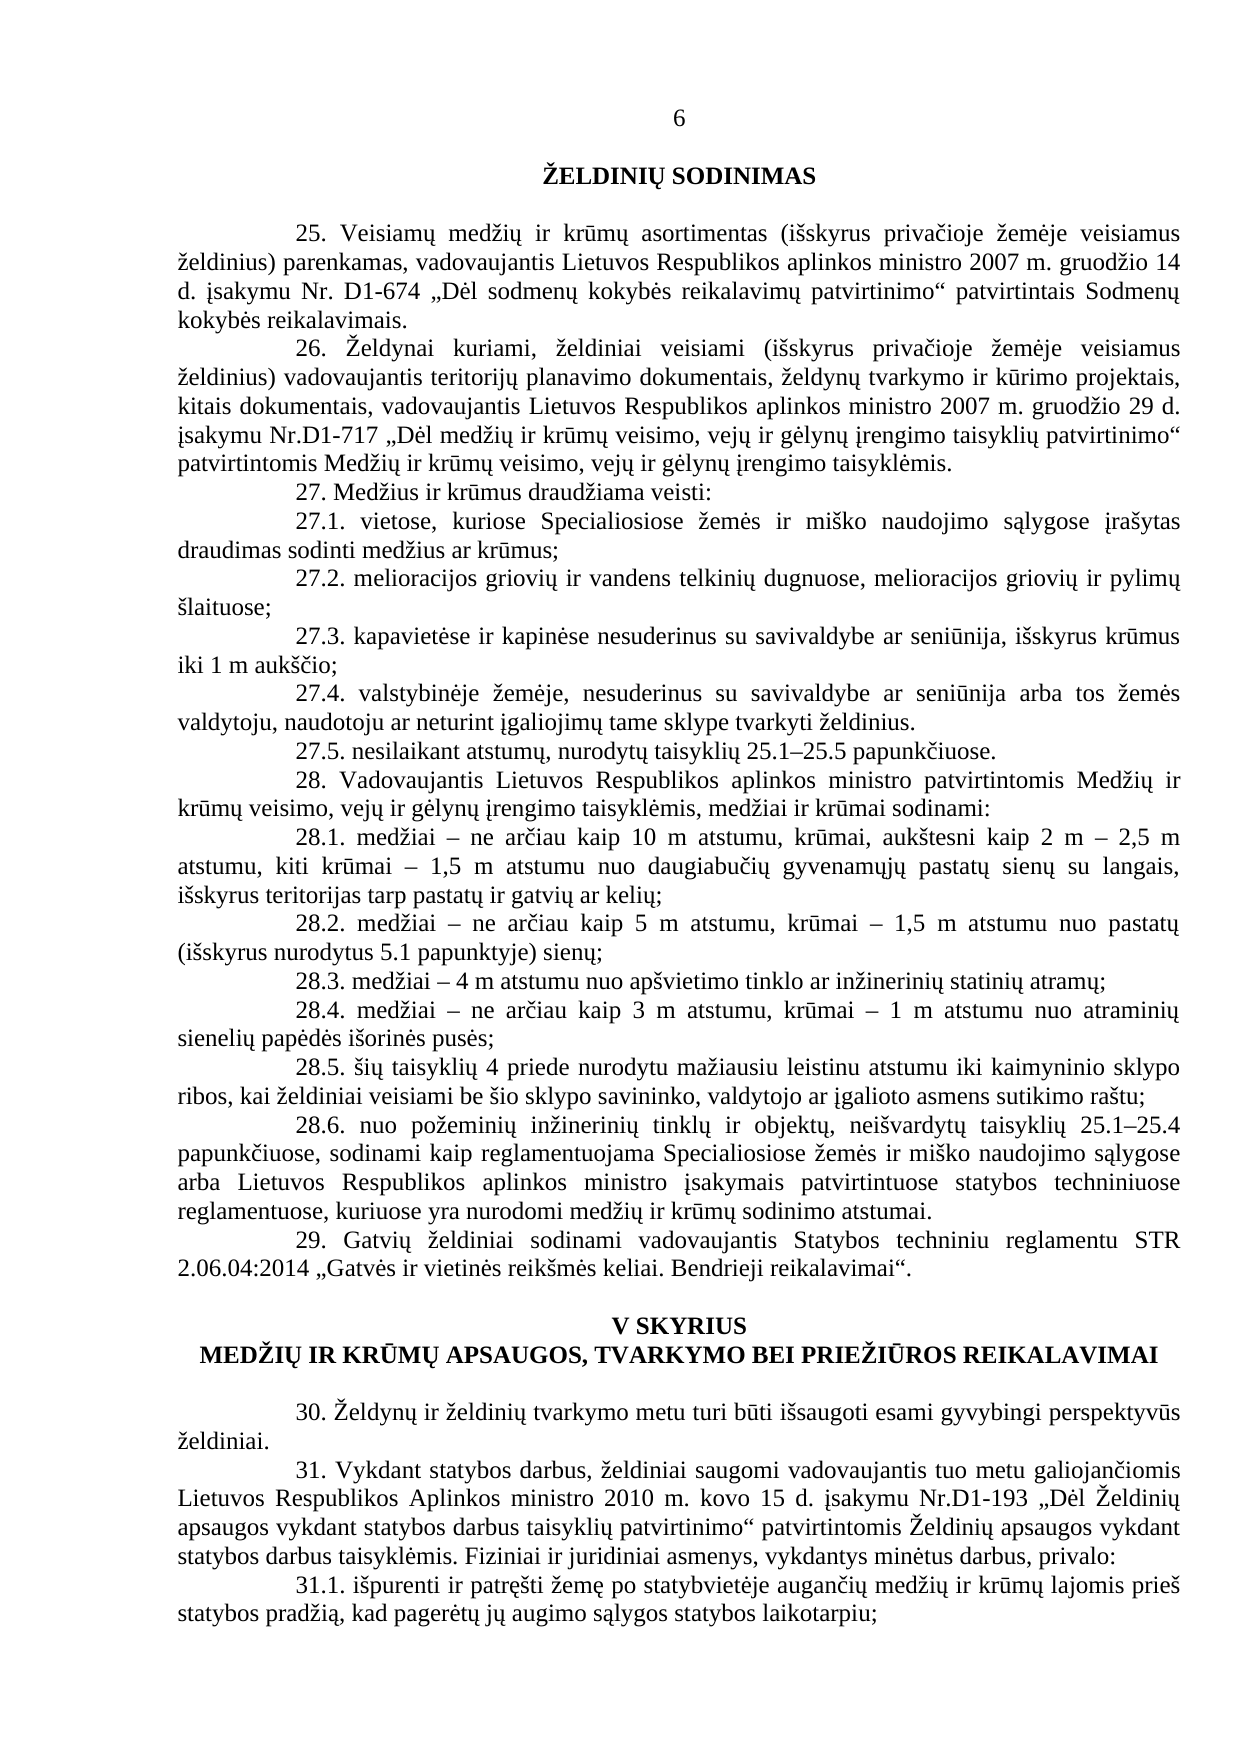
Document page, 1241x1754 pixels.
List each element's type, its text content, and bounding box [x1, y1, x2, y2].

text 28.3. medžiai – 4 m atstumu nuo apšvietimo tinklo ar inžinerinių statinių atramų; [177, 966, 1181, 995]
text 28.4. medžiai – ne arčiau kaip 3 m atstumu, krūmai – 1 m atstumu nuo atraminių sienelių papėdės išorinės pusės; [177, 995, 1181, 1052]
text 28.6. nuo požeminių inžinerinių tinklų ir objektų, neišvardytų taisyklių 25.1–25.4 papunkčiuose, sodinami kaip reglamentuojama Specialiosiose žemės ir miško naudojimo sąlygose arba Lietuvos Respublikos aplinkos ministro įsakymais patvirtintuose statybos techniniuose reglamentuose, kuriuose yra nurodomi medžių ir krūmų sodinimo atstumai. [177, 1110, 1181, 1225]
text V SKYRIUS [177, 1311, 1181, 1340]
text 26. Želdynai kuriami, želdiniai veisiami (išskyrus privačioje žemėje veisiamus želdinius) vadovaujantis teritorijų planavimo dokumentais, želdynų tvarkymo ir kūrimo projektais, kitais dokumentais, vadovaujantis Lietuvos Respublikos aplinkos ministro 2007 m. gruodžio 29 d. įsakymu Nr.D1-717 „Dėl medžių ir krūmų veisimo, vejų ir gėlynų įrengimo taisyklių patvirtinimo“ patvirtintomis Medžių ir krūmų veisimo, vejų ir gėlynų įrengimo taisyklėmis. [177, 333, 1181, 477]
text 27.4. valstybinėje žemėje, nesuderinus su savivaldybe ar seniūnija arba tos žemės valdytoju, naudotoju ar neturint įgaliojimų tame sklype tvarkyti želdinius. [177, 678, 1181, 736]
text 27.1. vietose, kuriose Specialiosiose žemės ir miško naudojimo sąlygose įrašytas draudimas sodinti medžius ar krūmus; [177, 506, 1181, 563]
text MEDŽIŲ IR KRŪMŲ APSAUGOS, TVARKYMO BEI PRIEŽIŪROS REIKALAVIMAI [177, 1340, 1181, 1368]
text 27.2. melioracijos griovių ir vandens telkinių dugnuose, melioracijos griovių ir pylimų šlaituose; [177, 563, 1181, 621]
text 28.2. medžiai – ne arčiau kaip 5 m atstumu, krūmai – 1,5 m atstumu nuo pastatų (išskyrus nurodytus 5.1 papunktyje) sienų; [177, 908, 1181, 966]
text 28.1. medžiai – ne arčiau kaip 10 m atstumu, krūmai, aukštesni kaip 2 m – 2,5 m atstumu, kiti krūmai – 1,5 m atstumu nuo daugiabučių gyvenamųjų pastatų sienų su langais, išskyrus teritorijas tarp pastatų ir gatvių ar kelių; [177, 822, 1181, 908]
text 27.5. nesilaikant atstumų, nurodytų taisyklių 25.1–25.5 papunkčiuose. [177, 736, 1181, 765]
text 28. Vadovaujantis Lietuvos Respublikos aplinkos ministro patvirtintomis Medžių ir krūmų veisimo, vejų ir gėlynų įrengimo taisyklėmis, medžiai ir krūmai sodinami: [177, 765, 1181, 822]
text 27. Medžius ir krūmus draudžiama veisti: [177, 477, 1181, 506]
text 25. Veisiamų medžių ir krūmų asortimentas (išskyrus privačioje žemėje veisiamus želdinius) parenkamas, vadovaujantis Lietuvos Respublikos aplinkos ministro 2007 m. gruodžio 14 d. įsakymu Nr. D1-674 „Dėl sodmenų kokybės reikalavimų patvirtinimo“ patvirtintais Sodmenų kokybės reikalavimais. [177, 218, 1181, 333]
text 28.5. šių taisyklių 4 priede nurodytu mažiausiu leistinu atstumu iki kaimyninio sklypo ribos, kai želdiniai veisiami be šio sklypo savininko, valdytojo ar įgalioto asmens sutikimo raštu; [177, 1052, 1181, 1110]
text 30. Želdynų ir želdinių tvarkymo metu turi būti išsaugoti esami gyvybingi perspektyvūs želdiniai. [177, 1397, 1181, 1455]
text ŽELDINIŲ SODINIMAS [177, 161, 1181, 190]
text 31.1. išpurenti ir patręšti žemę po statybvietėje augančių medžių ir krūmų lajomis prieš statybos pradžią, kad pagerėtų jų augimo sąlygos statybos laikotarpiu; [177, 1570, 1181, 1627]
text 31. Vykdant statybos darbus, želdiniai saugomi vadovaujantis tuo metu galiojančiomis Lietuvos Respublikos Aplinkos ministro 2010 m. kovo 15 d. įsakymu Nr.D1-193 „Dėl Želdinių apsaugos vykdant statybos darbus taisyklių patvirtinimo“ patvirtintomis Želdinių apsaugos vykdant statybos darbus taisyklėmis. Fiziniai ir juridiniai asmenys, vykdantys minėtus darbus, privalo: [177, 1455, 1181, 1570]
text 27.3. kapavietėse ir kapinėse nesuderinus su savivaldybe ar seniūnija, išskyrus krūmus iki 1 m aukščio; [177, 621, 1181, 678]
text 29. Gatvių želdiniai sodinami vadovaujantis Statybos techniniu reglamentu STR 2.06.04:2014 „Gatvės ir vietinės reikšmės keliai. Bendrieji reikalavimai“. [177, 1225, 1181, 1282]
